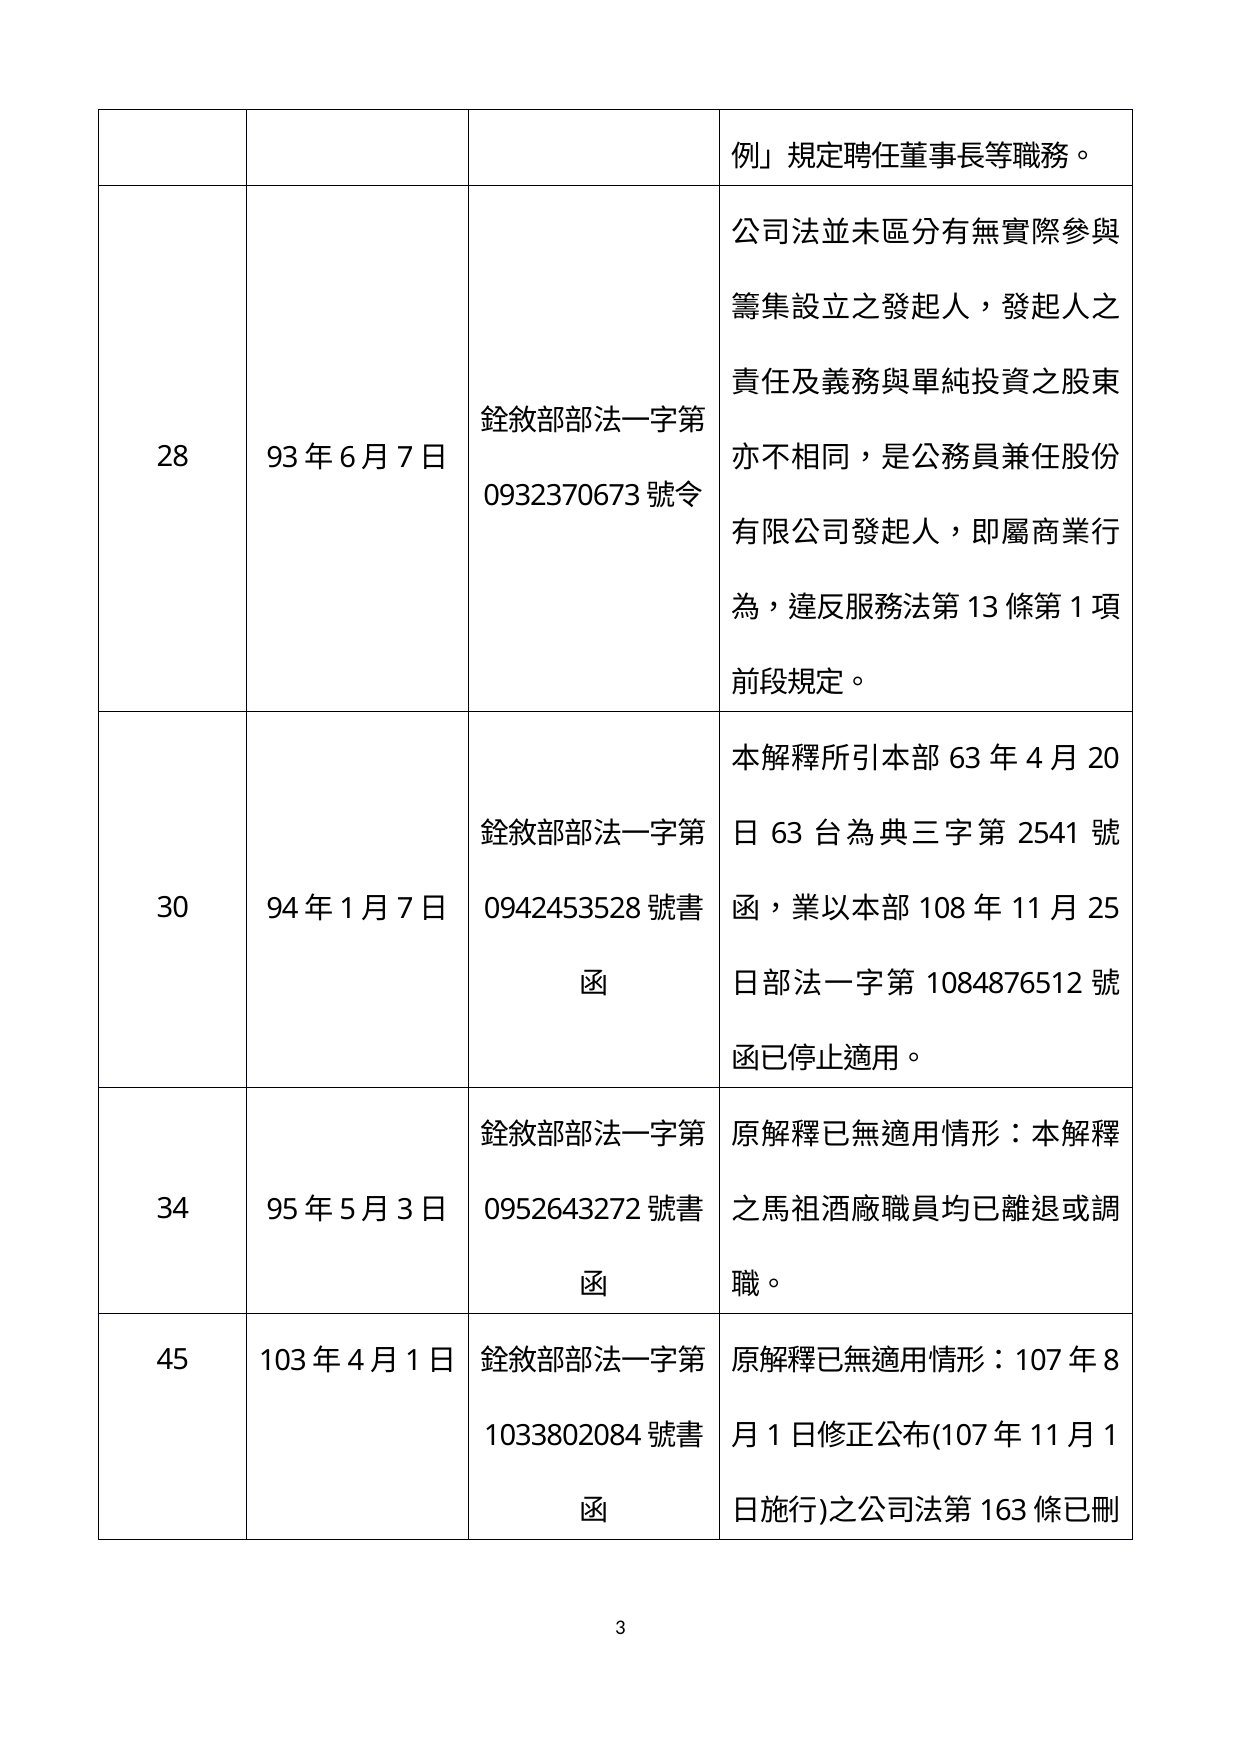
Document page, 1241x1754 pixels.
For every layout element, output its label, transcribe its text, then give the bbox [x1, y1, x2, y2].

table_cell 本解釋所引本部63年4月20日63台為典三字第2541號函，業以本部108年11月25日部法一字第1084876512號函已停止適用。 [720, 712, 1132, 1087]
table_cell 30 [99, 712, 246, 1087]
table_cell 銓敘部部法一字第1033802084號書函 [469, 1314, 719, 1539]
table_cell 103年4月1日 [247, 1314, 468, 1539]
table_cell [247, 110, 468, 185]
table_cell 銓敘部部法一字第0932370673號令 [469, 186, 719, 711]
table_cell [99, 110, 246, 185]
table_cell 28 [99, 186, 246, 711]
table_cell 45 [99, 1314, 246, 1539]
table_cell 34 [99, 1088, 246, 1313]
table_cell 原解釋已無適用情形：107年8月1日修正公布(107年11月1日施行)之公司法第163條已刪 [720, 1314, 1132, 1539]
table_cell 93年6月7日 [247, 186, 468, 711]
table_cell 銓敘部部法一字第0942453528號書函 [469, 712, 719, 1087]
table_cell 公司法並未區分有無實際參與籌集設立之發起人，發起人之責任及義務與單純投資之股東亦不相同，是公務員兼任股份有限公司發起人，即屬商業行為，違反服務法第13條第1項前段規定。 [720, 186, 1132, 711]
table_cell [469, 110, 719, 185]
table_cell 94年1月7日 [247, 712, 468, 1087]
table_cell 銓敘部部法一字第0952643272號書函 [469, 1088, 719, 1313]
table_cell 原解釋已無適用情形：本解釋之馬祖酒廠職員均已離退或調職。 [720, 1088, 1132, 1313]
table_cell 95年5月3日 [247, 1088, 468, 1313]
table_cell 例」規定聘任董事長等職務。 [720, 110, 1132, 185]
